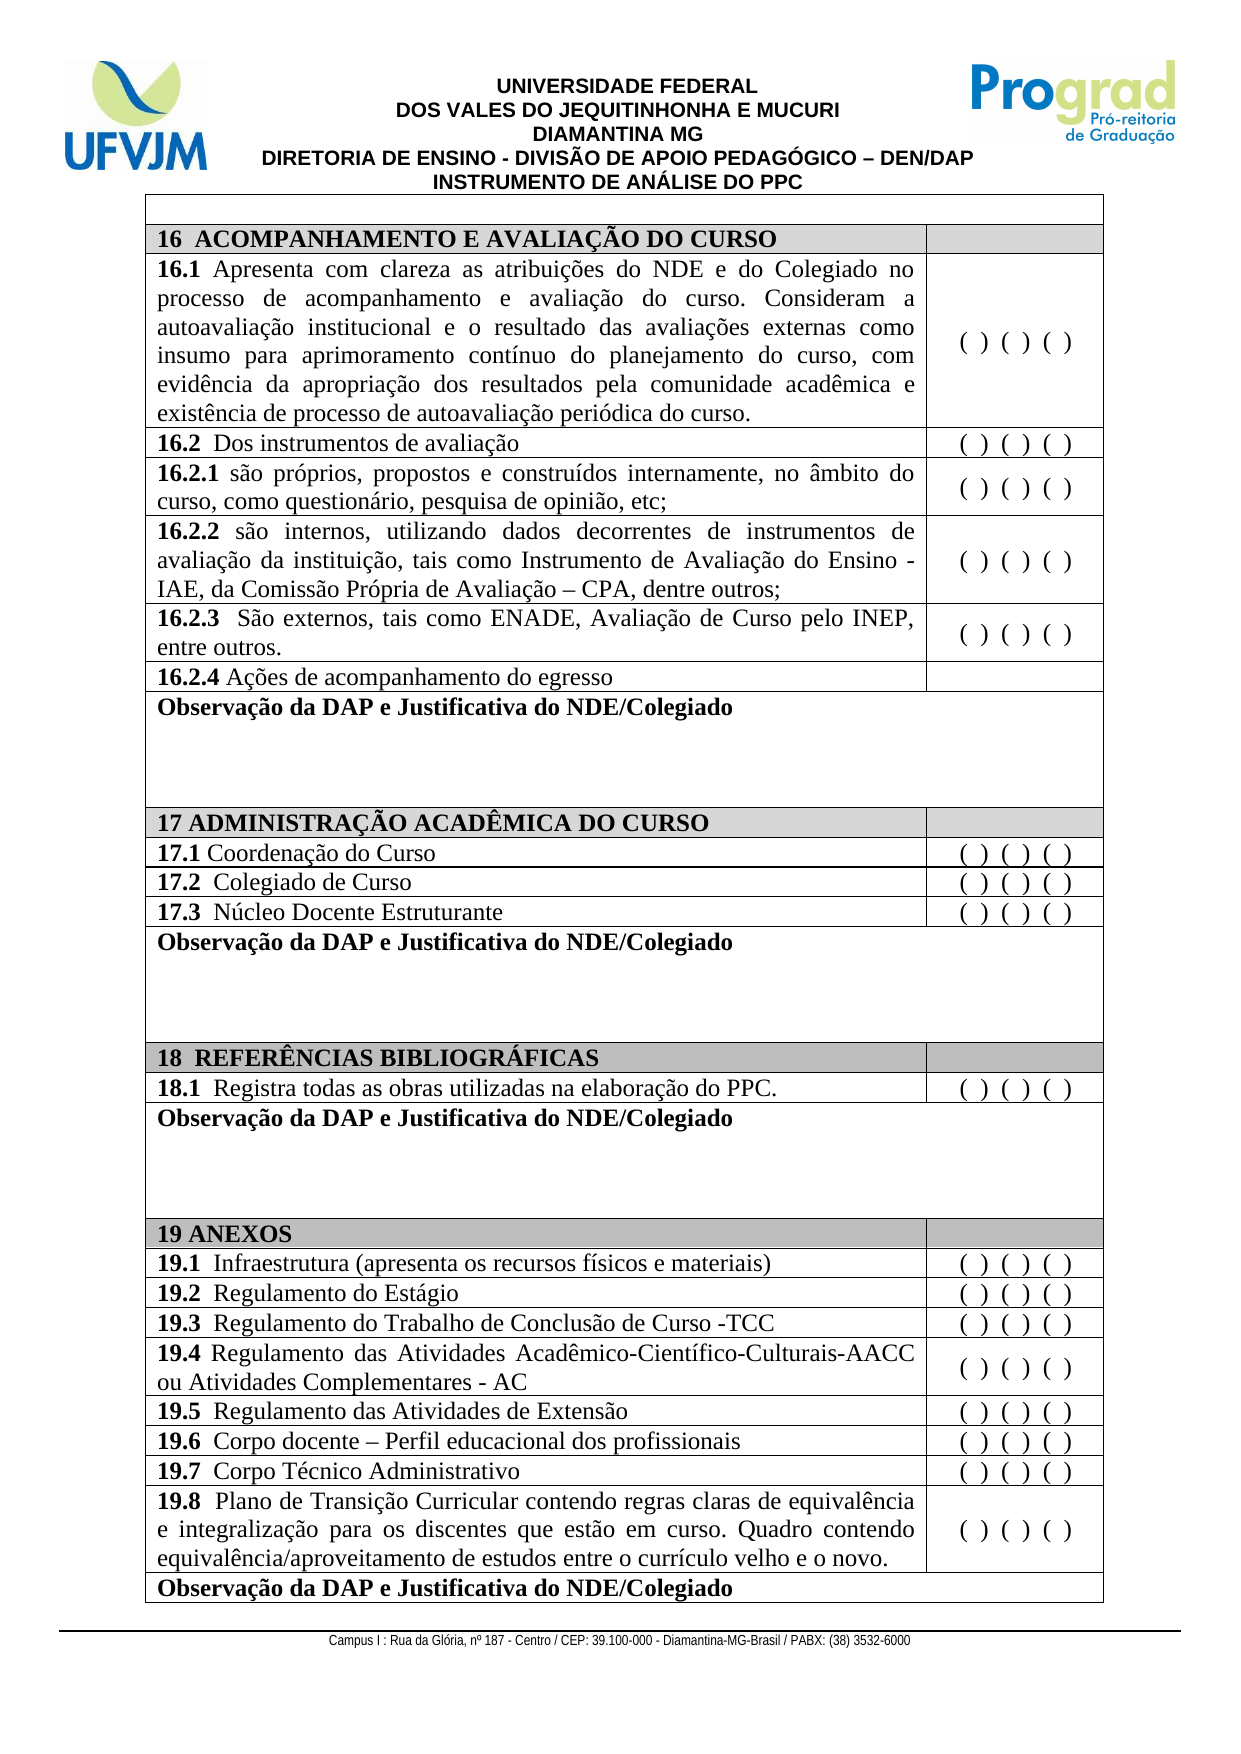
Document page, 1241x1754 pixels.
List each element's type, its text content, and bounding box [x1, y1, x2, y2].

table_cell 16.2.4 Ações de acompanhamento do egresso [146, 662, 926, 691]
table_cell Observação da DAP e Justificativa do NDE/Colegiado [146, 927, 1103, 1042]
table_cell ( ) ( ) ( ) [927, 868, 1103, 896]
table_cell ( ) ( ) ( ) [927, 1456, 1103, 1485]
table_cell 19.1 Infraestrutura (apresenta os recursos físicos e materiais) [146, 1249, 926, 1277]
table_cell ( ) ( ) ( ) [927, 1396, 1103, 1425]
table_cell 16.2.3 São externos, tais como ENADE, Avaliação de Curso pelo INEP, entre outros. [146, 604, 926, 661]
table_cell 18.1 Registra todas as obras utilizadas na elaboração do PPC. [146, 1073, 926, 1102]
table_cell ( ) ( ) ( ) [927, 1486, 1103, 1572]
table_cell ( ) ( ) ( ) [927, 428, 1103, 457]
table_cell 19.7 Corpo Técnico Administrativo [146, 1456, 926, 1485]
table_cell ( ) ( ) ( ) [927, 897, 1103, 926]
table_cell 17.1 Coordenação do Curso [146, 838, 926, 866]
table_cell 16.2 Dos instrumentos de avaliação [146, 428, 926, 457]
table_cell ( ) ( ) ( ) [927, 458, 1103, 515]
table_cell [927, 808, 1103, 837]
table_cell 19.8 Plano de Transição Curricular contendo regras claras de equivalência e integralização para os discentes que estão em curso. Quadro contendo equivalência/aproveitamento de estudos entre o currículo velho e o novo. [146, 1486, 926, 1572]
table_cell [927, 1219, 1103, 1247]
table_cell ( ) ( ) ( ) [927, 1073, 1103, 1102]
table_cell ( ) ( ) ( ) [927, 1426, 1103, 1455]
table_cell [146, 195, 1103, 223]
table_cell 17.2 Colegiado de Curso [146, 868, 926, 896]
table_cell ( ) ( ) ( ) [927, 516, 1103, 602]
table_cell 17 ADMINISTRAÇÃO ACADÊMICA DO CURSO [146, 808, 926, 837]
table_cell ( ) ( ) ( ) [927, 1308, 1103, 1337]
table_cell ( ) ( ) ( ) [927, 254, 1103, 427]
table_cell [927, 225, 1103, 253]
table_cell 19.3 Regulamento do Trabalho de Conclusão de Curso -TCC [146, 1308, 926, 1337]
table_cell 16 ACOMPANHAMENTO E AVALIAÇÃO DO CURSO [146, 225, 926, 253]
table_cell [927, 662, 1103, 691]
table_cell Observação da DAP e Justificativa do NDE/Colegiado [146, 1103, 1103, 1218]
table_cell 19.4 Regulamento das Atividades Acadêmico-Científico-Culturais-AACC ou Atividades Complementares - AC [146, 1338, 926, 1395]
table_cell 16.2.2 são internos, utilizando dados decorrentes de instrumentos de avaliação da instituição, tais como Instrumento de Avaliação do Ensino - IAE, da Comissão Própria de Avaliação – CPA, dentre outros; [146, 516, 926, 602]
table_cell ( ) ( ) ( ) [927, 1249, 1103, 1277]
table_cell ( ) ( ) ( ) [927, 1278, 1103, 1307]
table_cell 17.3 Núcleo Docente Estruturante [146, 897, 926, 926]
table_cell Observação da DAP e Justificativa do NDE/Colegiado [146, 692, 1103, 807]
table_cell ( ) ( ) ( ) [927, 1338, 1103, 1395]
table_cell [927, 1043, 1103, 1072]
table_cell 16.1 Apresenta com clareza as atribuições do NDE e do Colegiado no processo de acompanhamento e avaliação do curso. Consideram a autoavaliação institucional e o resultado das avaliações externas como insumo para aprimoramento contínuo do planejamento do curso, com evidência da apropriação dos resultados pela comunidade acadêmica e existência de processo de autoavaliação periódica do curso. [146, 254, 926, 427]
table_cell 19.6 Corpo docente – Perfil educacional dos profissionais [146, 1426, 926, 1455]
table_cell 19.2 Regulamento do Estágio [146, 1278, 926, 1307]
table_cell 18 REFERÊNCIAS BIBLIOGRÁFICAS [146, 1043, 926, 1072]
table_cell Observação da DAP e Justificativa do NDE/Colegiado [146, 1573, 1103, 1602]
table_cell ( ) ( ) ( ) [927, 838, 1103, 866]
table_cell ( ) ( ) ( ) [927, 604, 1103, 661]
table_cell 16.2.1 são próprios, propostos e construídos internamente, no âmbito do curso, como questionário, pesquisa de opinião, etc; [146, 458, 926, 515]
table_cell 19.5 Regulamento das Atividades de Extensão [146, 1396, 926, 1425]
table_cell 19 ANEXOS [146, 1219, 926, 1247]
